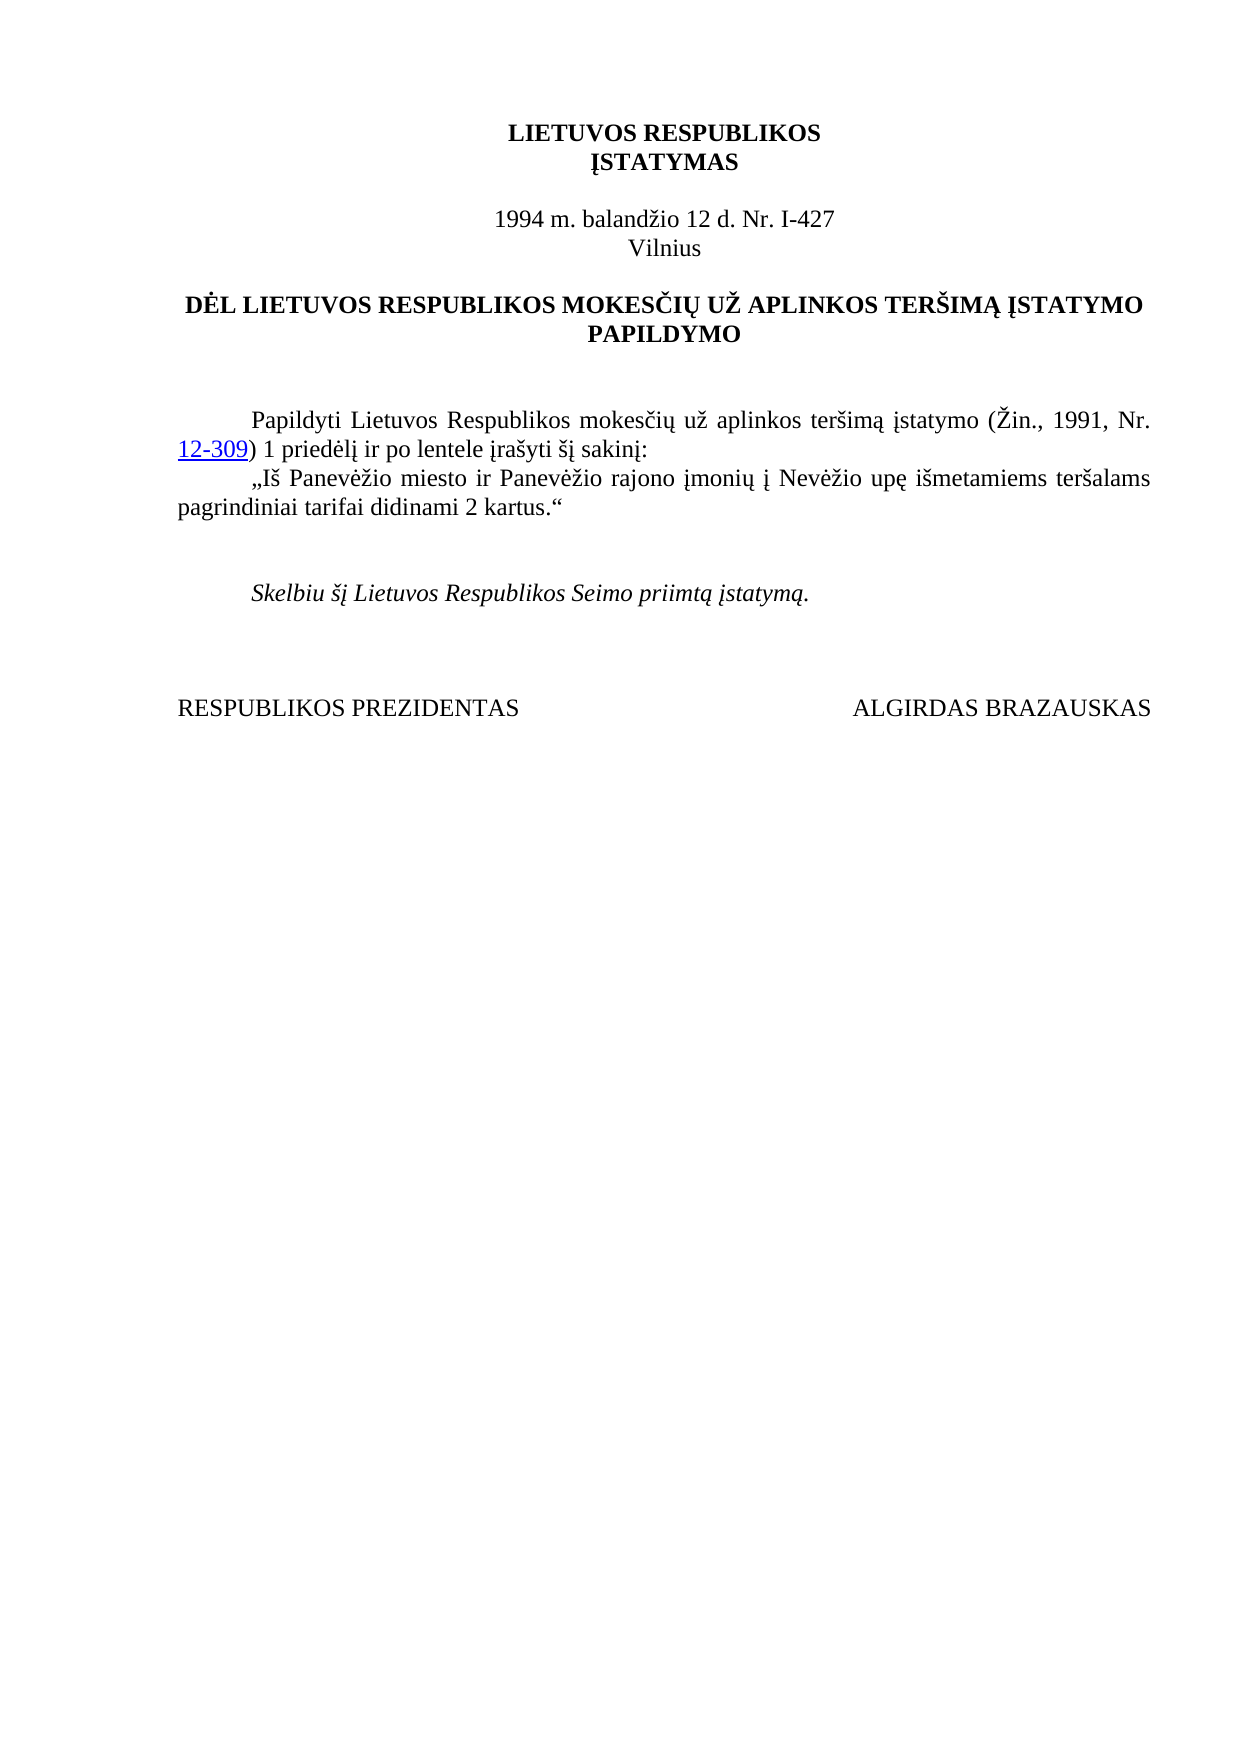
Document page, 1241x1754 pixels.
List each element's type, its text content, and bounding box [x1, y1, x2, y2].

text LIETUVOS RESPUBLIKOS [177, 118, 1152, 147]
text RESPUBLIKOS PREZIDENTAS ALGIRDAS BRAZAUSKAS [177, 693, 1152, 722]
text „Iš Panevėžio miesto ir Panevėžio rajono įmonių į Nevėžio upę išmetamiems teršalams pagrindiniai tarifai didinami 2 kartus.“ [177, 463, 1152, 521]
text Skelbiu šį Lietuvos Respublikos Seimo priimtą įstatymą. [177, 578, 1152, 607]
text ĮSTATYMAS [177, 147, 1152, 176]
text DĖL LIETUVOS RESPUBLIKOS MOKESČIŲ UŽ APLINKOS TERŠIMĄ ĮSTATYMO PAPILDYMO [177, 291, 1152, 348]
text Vilnius [177, 233, 1152, 262]
text Papildyti Lietuvos Respublikos mokesčių už aplinkos teršimą įstatymo (Žin., 1991, Nr. 12-309) 1 priedėlį ir po lentele įrašyti šį sakinį: [177, 406, 1152, 463]
text 1994 m. balandžio 12 d. Nr. I-427 [177, 204, 1152, 233]
